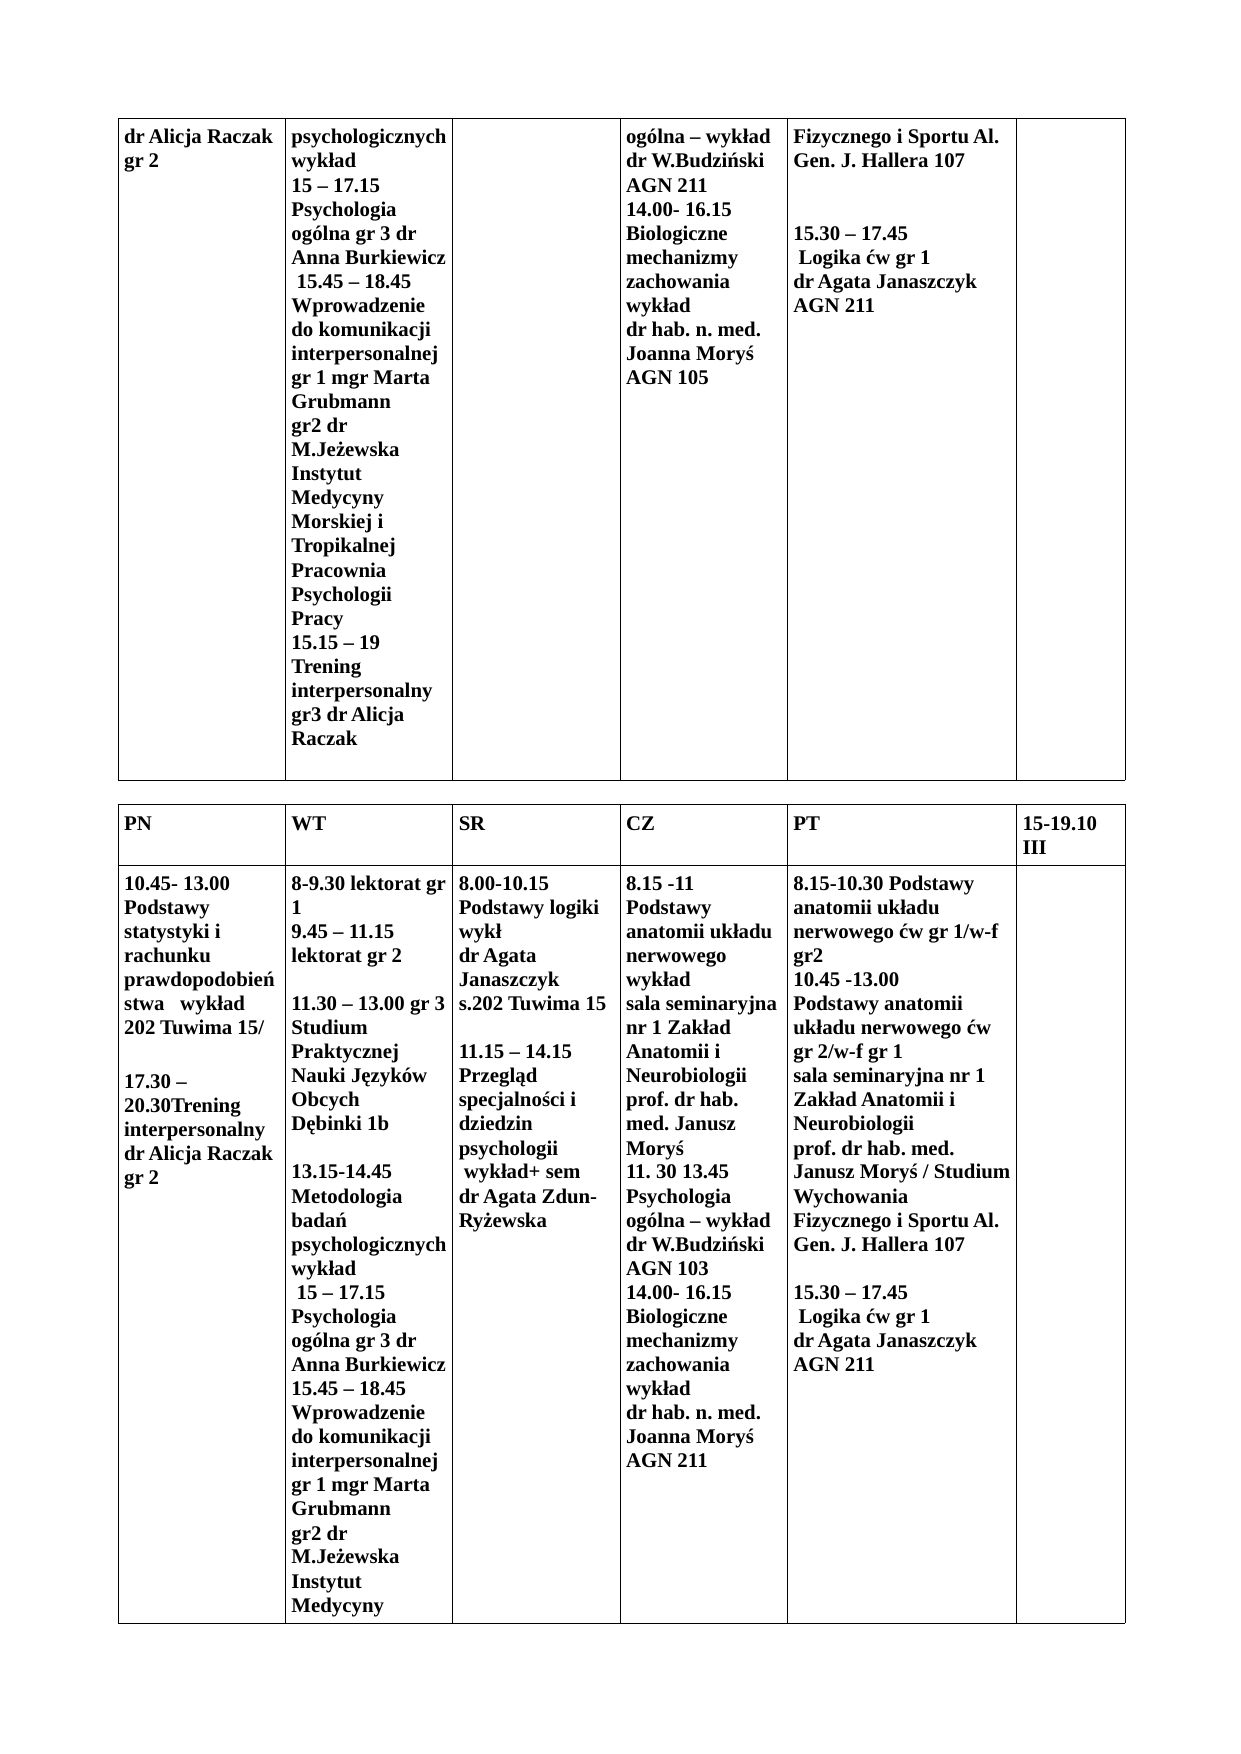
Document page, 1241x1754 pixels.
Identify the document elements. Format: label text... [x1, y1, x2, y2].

table_header PT [788, 805, 1016, 864]
table_cell psychologicznych wykład 15 – 17.15 Psychologia ogólna gr 3 dr Anna Burkiewicz 15.45 – 18.45 Wprowadzenie do komunikacji interpersonalnej gr 1 mgr Marta Grubmann gr2 dr M.Jeżewska Instytut Medycyny Morskiej i Tropikalnej Pracownia Psychologii Pracy 15.15 – 19 Trening interpersonalny gr3 dr Alicja Raczak [286, 119, 452, 780]
table_cell 10.45- 13.00 Podstawy statystyki i rachunku prawdopodobieństwa wykład 202 Tuwima 15/ 17.30 – 20.30Trening interpersonalny dr Alicja Raczak gr 2 [119, 866, 285, 1622]
table_header 15-19.10 III [1017, 805, 1125, 864]
table_cell 8.00-10.15 Podstawy logiki wykł dr Agata Janaszczyk s.202 Tuwima 15 11.15 – 14.15 Przegląd specjalności i dziedzin psychologii wykład+ sem dr Agata Zdun-Ryżewska [453, 866, 620, 1622]
table_cell 8-9.30 lektorat gr 1 9.45 – 11.15 lektorat gr 2 11.30 – 13.00 gr 3 Studium Praktycznej Nauki Języków Obcych Dębinki 1b 13.15-14.45 Metodologia badań psychologicznych wykład 15 – 17.15 Psychologia ogólna gr 3 dr Anna Burkiewicz 15.45 – 18.45 Wprowadzenie do komunikacji interpersonalnej gr 1 mgr Marta Grubmann gr2 dr M.Jeżewska Instytut Medycyny [286, 866, 452, 1622]
table_cell [1017, 866, 1125, 1622]
table_cell [1017, 119, 1125, 780]
table_header WT [286, 805, 452, 864]
table_header CZ [621, 805, 787, 864]
table_cell dr Alicja Raczak gr 2 [119, 119, 285, 780]
table_header SR [453, 805, 620, 864]
table_cell [453, 119, 620, 780]
table_cell 8.15 -11 Podstawy anatomii układu nerwowego wykład sala seminaryjna nr 1 Zakład Anatomii i Neurobiologii prof. dr hab. med. Janusz Moryś 11. 30 13.45 Psychologia ogólna – wykład dr W.Budziński AGN 103 14.00- 16.15 Biologiczne mechanizmy zachowania wykład dr hab. n. med. Joanna Moryś AGN 211 [621, 866, 787, 1622]
table_cell ogólna – wykład dr W.Budziński AGN 211 14.00- 16.15 Biologiczne mechanizmy zachowania wykład dr hab. n. med. Joanna Moryś AGN 105 [621, 119, 787, 780]
table_cell Fizycznego i Sportu Al. Gen. J. Hallera 107 15.30 – 17.45 Logika ćw gr 1 dr Agata Janaszczyk AGN 211 [788, 119, 1016, 780]
table_header PN [119, 805, 285, 864]
table_cell 8.15-10.30 Podstawy anatomii układu nerwowego ćw gr 1/w-f gr2 10.45 -13.00 Podstawy anatomii układu nerwowego ćw gr 2/w-f gr 1 sala seminaryjna nr 1 Zakład Anatomii i Neurobiologii prof. dr hab. med. Janusz Moryś / Studium Wychowania Fizycznego i Sportu Al. Gen. J. Hallera 107 15.30 – 17.45 Logika ćw gr 1 dr Agata Janaszczyk AGN 211 [788, 866, 1016, 1622]
